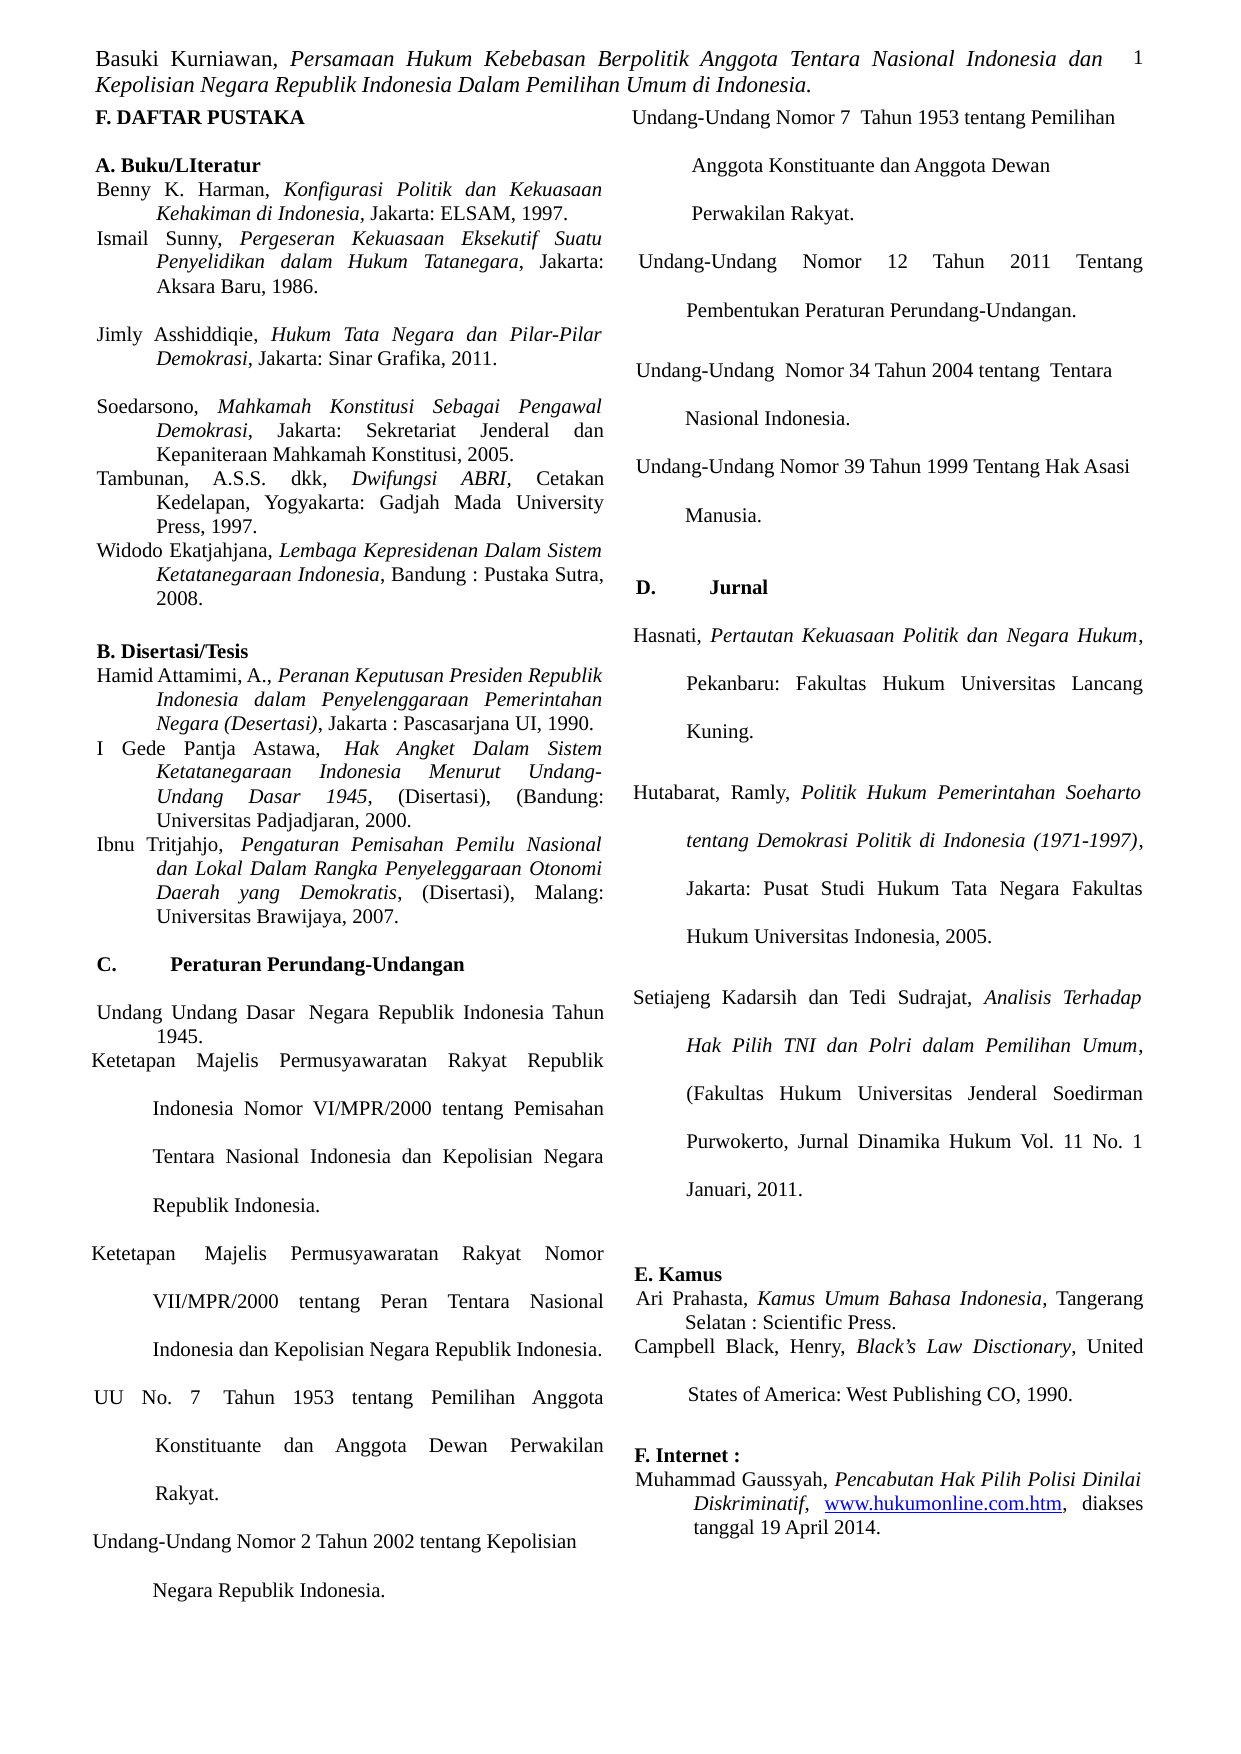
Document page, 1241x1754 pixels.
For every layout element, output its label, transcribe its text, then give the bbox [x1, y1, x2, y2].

text Campbell Black, Henry, Black’s Law Disctionary, United States of America: West Publishing CO, 1990. [634, 1334, 1143, 1406]
text Soedarsono, Mahkamah Konstitusi Sebagai Pengawal Demokrasi, Jakarta: Sekretariat Jenderal dan Kepaniteraan Mahkamah Konstitusi, 2005. [96, 394, 604, 466]
list Jurnal [636, 575, 1143, 599]
text Ismail Sunny, Pergeseran Kekuasaan Eksekutif Suatu Penyelidikan dalam Hukum Tatanegara, Jakarta: Aksara Baru, 1986. [96, 225, 604, 298]
text A. Buku/LIteratur [95, 153, 604, 177]
text Benny K. Harman, Konfigurasi Politik dan Kekuasaan Kehakiman di Indonesia, Jakarta: ELSAM, 1997. [96, 177, 604, 225]
text Undang-Undang Nomor 12 Tahun 2011 Tentang Pembentukan Peraturan Perundang-Undangan. [638, 249, 1143, 322]
text F. DAFTAR PUSTAKA [95, 105, 604, 129]
text Tambunan, A.S.S. dkk, Dwifungsi ABRI, Cetakan Kedelapan, Yogyakarta: Gadjah Mada University Press, 1997. [96, 466, 604, 538]
text Hasnati, Pertautan Kekuasaan Politik dan Negara Hukum, Pekanbaru: Fakultas Hukum Universitas Lancang Kuning. [633, 623, 1143, 743]
text Jimly Asshiddiqie, Hukum Tata Negara dan Pilar-Pilar Demokrasi, Jakarta: Sinar Grafika, 2011. [96, 322, 604, 370]
text Ketetapan Majelis Permusyawaratan Rakyat Nomor VII/MPR/2000 tentang Peran Tentara Nasional Indonesia dan Kepolisian Negara Republik Indonesia. [91, 1241, 604, 1361]
text Undang-Undang Nomor 2 Tahun 2002 tentang Kepolisian Negara Republik Indonesia. [92, 1529, 604, 1602]
text Ari Prahasta, Kamus Umum Bahasa Indonesia, Tangerang Selatan : Scientific Press. [636, 1286, 1143, 1334]
text Hutabarat, Ramly, Politik Hukum Pemerintahan Soeharto tentang Demokrasi Politik di Indonesia (1971-1997), Jakarta: Pusat Studi Hukum Tata Negara Fakultas Hukum Universitas Indonesia, 2005. [633, 780, 1143, 948]
list Peraturan Perundang-Undangan [96, 952, 604, 976]
text Widodo Ekatjahjana, Lembaga Kepresidenan Dalam Sistem Ketatanegaraan Indonesia, Bandung : Pustaka Sutra, 2008. [96, 538, 604, 610]
text Ibnu Tritjahjo, Pengaturan Pemisahan Pemilu Nasional dan Lokal Dalam Rangka Penyeleggaraan Otonomi Daerah yang Demokratis, (Disertasi), Malang: Universitas Brawijaya, 2007. [96, 832, 604, 928]
text E. Kamus [634, 1262, 1143, 1286]
text Undang Undang Dasar Negara Republik Indonesia Tahun 1945. [96, 1000, 604, 1048]
text Undang-Undang Nomor 39 Tahun 1999 Tentang Hak Asasi Manusia. [636, 454, 1143, 527]
text Undang-Undang Nomor 7 Tahun 1953 tentang Pemilihan Anggota Konstituante dan Anggota Dewan Perwakilan Rakyat. [632, 105, 1143, 225]
text Ketetapan Majelis Permusyawaratan Rakyat Republik Indonesia Nomor VI/MPR/2000 tentang Pemisahan Tentara Nasional Indonesia dan Kepolisian Negara Republik Indonesia. [91, 1048, 604, 1217]
text B. Disertasi/Tesis [96, 639, 604, 663]
text Setiajeng Kadarsih dan Tedi Sudrajat, Analisis Terhadap Hak Pilih TNI dan Polri dalam Pemilihan Umum, (Fakultas Hukum Universitas Jenderal Soedirman Purwokerto, Jurnal Dinamika Hukum Vol. 11 No. 1 Januari, 2011. [633, 985, 1143, 1201]
text Muhammad Gaussyah, Pencabutan Hak Pilih Polisi Dinilai Diskriminatif, www.hukumonline.com.htm, diakses tanggal 19 April 2014. [635, 1467, 1143, 1539]
text Undang-Undang Nomor 34 Tahun 2004 tentang Tentara Nasional Indonesia. [636, 358, 1143, 430]
text F. Internet : [634, 1443, 1143, 1467]
text I Gede Pantja Astawa, Hak Angket Dalam Sistem Ketatanegaraan Indonesia Menurut Undang-Undang Dasar 1945, (Disertasi), (Bandung: Universitas Padjadjaran, 2000. [96, 735, 604, 832]
text UU No. 7 Tahun 1953 tentang Pemilihan Anggota Konstituante dan Anggota Dewan Perwakilan Rakyat. [94, 1385, 604, 1505]
text Hamid Attamimi, A., Peranan Keputusan Presiden Republik Indonesia dalam Penyelenggaraan Pemerintahan Negara (Desertasi), Jakarta : Pascasarjana UI, 1990. [96, 663, 604, 735]
